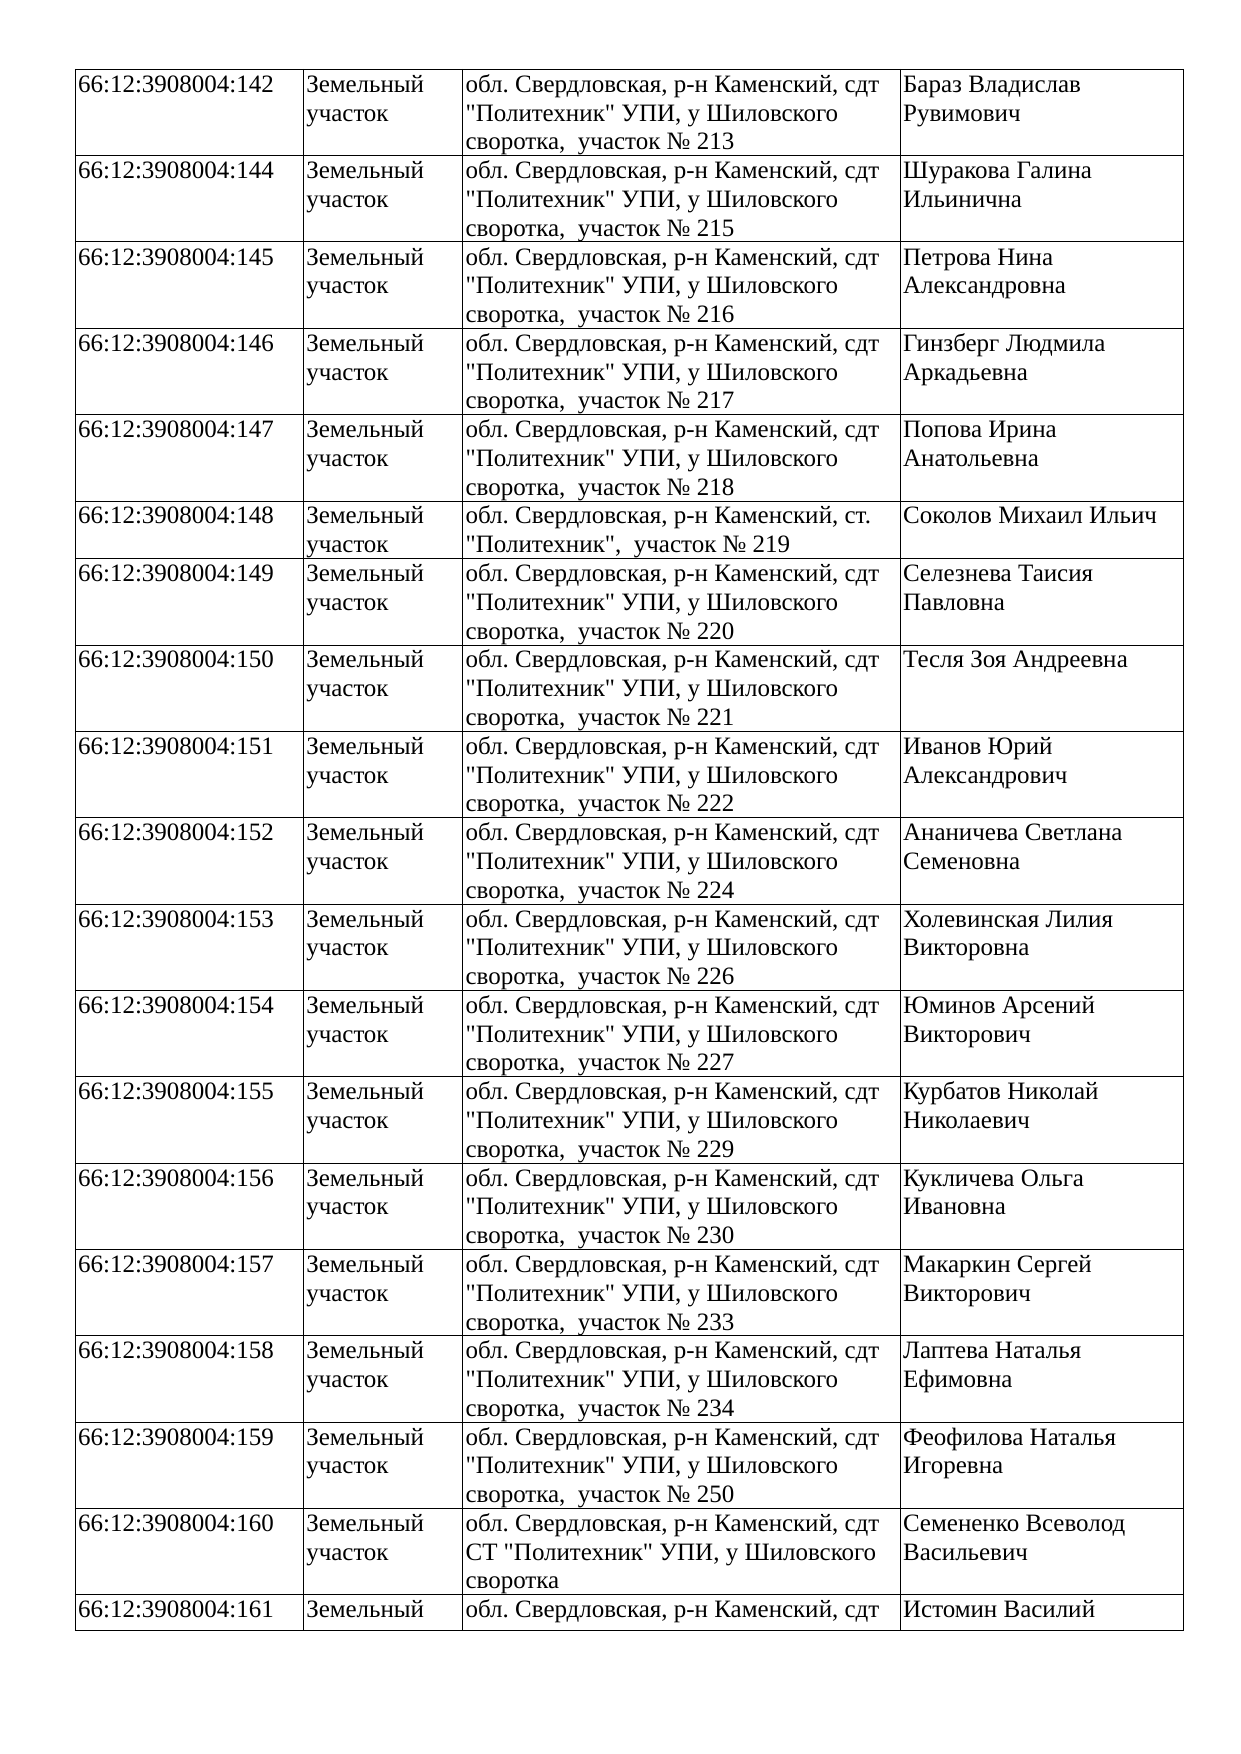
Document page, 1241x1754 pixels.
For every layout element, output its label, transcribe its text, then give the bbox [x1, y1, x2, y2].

table_cell Земельный участок [304, 1423, 462, 1508]
table_cell Гинзберг Людмила Аркадьевна [901, 329, 1183, 414]
table_cell 66:12:3908004:161 [76, 1595, 303, 1630]
table_cell 66:12:3908004:145 [76, 242, 303, 328]
table_cell обл. Свердловская, р-н Каменский, ст. "Политехник", участок № 219 [463, 502, 900, 558]
table_cell 66:12:3908004:153 [76, 905, 303, 990]
table_cell Земельный участок [304, 991, 462, 1076]
table_cell 66:12:3908004:157 [76, 1250, 303, 1335]
table_cell 66:12:3908004:159 [76, 1423, 303, 1508]
table_cell 66:12:3908004:142 [76, 70, 303, 155]
table_cell Курбатов Николай Николаевич [901, 1077, 1183, 1163]
table_cell обл. Свердловская, р-н Каменский, сдт "Политехник" УПИ, у Шиловского своротка, участок № 224 [463, 818, 900, 903]
table_cell обл. Свердловская, р-н Каменский, сдт [463, 1595, 900, 1630]
table_cell Петрова Нина Александровна [901, 242, 1183, 328]
table_cell Феофилова Наталья Игоревна [901, 1423, 1183, 1508]
table_cell Семененко Всеволод Васильевич [901, 1509, 1183, 1594]
table_cell обл. Свердловская, р-н Каменский, сдт "Политехник" УПИ, у Шиловского своротка, участок № 213 [463, 70, 900, 155]
table_cell 66:12:3908004:144 [76, 156, 303, 241]
table_cell 66:12:3908004:152 [76, 818, 303, 903]
table_cell Земельный участок [304, 818, 462, 903]
table_cell Макаркин Сергей Викторович [901, 1250, 1183, 1335]
table_cell 66:12:3908004:156 [76, 1164, 303, 1249]
table_cell Земельный участок [304, 1250, 462, 1335]
table_cell Земельный участок [304, 242, 462, 328]
table_cell Лаптева Наталья Ефимовна [901, 1336, 1183, 1422]
table_cell обл. Свердловская, р-н Каменский, сдт "Политехник" УПИ, у Шиловского своротка, участок № 220 [463, 559, 900, 644]
table_cell 66:12:3908004:154 [76, 991, 303, 1076]
table_cell Селезнева Таисия Павловна [901, 559, 1183, 644]
table_cell обл. Свердловская, р-н Каменский, сдт "Политехник" УПИ, у Шиловского своротка, участок № 221 [463, 646, 900, 731]
table_cell обл. Свердловская, р-н Каменский, сдт "Политехник" УПИ, у Шиловского своротка, участок № 222 [463, 732, 900, 817]
table_cell Земельный участок [304, 646, 462, 731]
table_cell обл. Свердловская, р-н Каменский, сдт "Политехник" УПИ, у Шиловского своротка, участок № 227 [463, 991, 900, 1076]
table_cell Попова Ирина Анатольевна [901, 415, 1183, 501]
table_cell Земельный участок [304, 732, 462, 817]
table_cell 66:12:3908004:155 [76, 1077, 303, 1163]
table_cell Земельный участок [304, 70, 462, 155]
table_cell 66:12:3908004:160 [76, 1509, 303, 1594]
table_cell 66:12:3908004:149 [76, 559, 303, 644]
table_cell обл. Свердловская, р-н Каменский, сдт СТ "Политехник" УПИ, у Шиловского своротка [463, 1509, 900, 1594]
table_cell 66:12:3908004:146 [76, 329, 303, 414]
table_cell Земельный [304, 1595, 462, 1630]
table_cell обл. Свердловская, р-н Каменский, сдт "Политехник" УПИ, у Шиловского своротка, участок № 216 [463, 242, 900, 328]
table_cell Земельный участок [304, 502, 462, 558]
table_cell обл. Свердловская, р-н Каменский, сдт "Политехник" УПИ, у Шиловского своротка, участок № 233 [463, 1250, 900, 1335]
table_cell Земельный участок [304, 1164, 462, 1249]
table_cell Земельный участок [304, 559, 462, 644]
table_cell Иванов Юрий Александрович [901, 732, 1183, 817]
table_cell обл. Свердловская, р-н Каменский, сдт "Политехник" УПИ, у Шиловского своротка, участок № 218 [463, 415, 900, 501]
table_cell Земельный участок [304, 1509, 462, 1594]
table_cell обл. Свердловская, р-н Каменский, сдт "Политехник" УПИ, у Шиловского своротка, участок № 226 [463, 905, 900, 990]
table_cell Истомин Василий [901, 1595, 1183, 1630]
table_cell обл. Свердловская, р-н Каменский, сдт "Политехник" УПИ, у Шиловского своротка, участок № 215 [463, 156, 900, 241]
table_cell Ананичева Светлана Семеновна [901, 818, 1183, 903]
table_cell Тесля Зоя Андреевна [901, 646, 1183, 731]
table_cell обл. Свердловская, р-н Каменский, сдт "Политехник" УПИ, у Шиловского своротка, участок № 234 [463, 1336, 900, 1422]
table_cell 66:12:3908004:147 [76, 415, 303, 501]
table_cell 66:12:3908004:150 [76, 646, 303, 731]
table_cell обл. Свердловская, р-н Каменский, сдт "Политехник" УПИ, у Шиловского своротка, участок № 229 [463, 1077, 900, 1163]
table_cell Юминов Арсений Викторович [901, 991, 1183, 1076]
table_cell Бараз Владислав Рувимович [901, 70, 1183, 155]
table_cell Земельный участок [304, 1077, 462, 1163]
table_cell 66:12:3908004:158 [76, 1336, 303, 1422]
table_cell Кукличева Ольга Ивановна [901, 1164, 1183, 1249]
table_cell обл. Свердловская, р-н Каменский, сдт "Политехник" УПИ, у Шиловского своротка, участок № 230 [463, 1164, 900, 1249]
table_cell обл. Свердловская, р-н Каменский, сдт "Политехник" УПИ, у Шиловского своротка, участок № 250 [463, 1423, 900, 1508]
table_cell 66:12:3908004:148 [76, 502, 303, 558]
table_cell Земельный участок [304, 156, 462, 241]
table_cell Соколов Михаил Ильич [901, 502, 1183, 558]
table_cell Земельный участок [304, 415, 462, 501]
table_cell Земельный участок [304, 329, 462, 414]
table_cell 66:12:3908004:151 [76, 732, 303, 817]
table_cell Земельный участок [304, 905, 462, 990]
table_cell Холевинская Лилия Викторовна [901, 905, 1183, 990]
table_cell Земельный участок [304, 1336, 462, 1422]
table_cell Шуракова Галина Ильинична [901, 156, 1183, 241]
table_cell обл. Свердловская, р-н Каменский, сдт "Политехник" УПИ, у Шиловского своротка, участок № 217 [463, 329, 900, 414]
